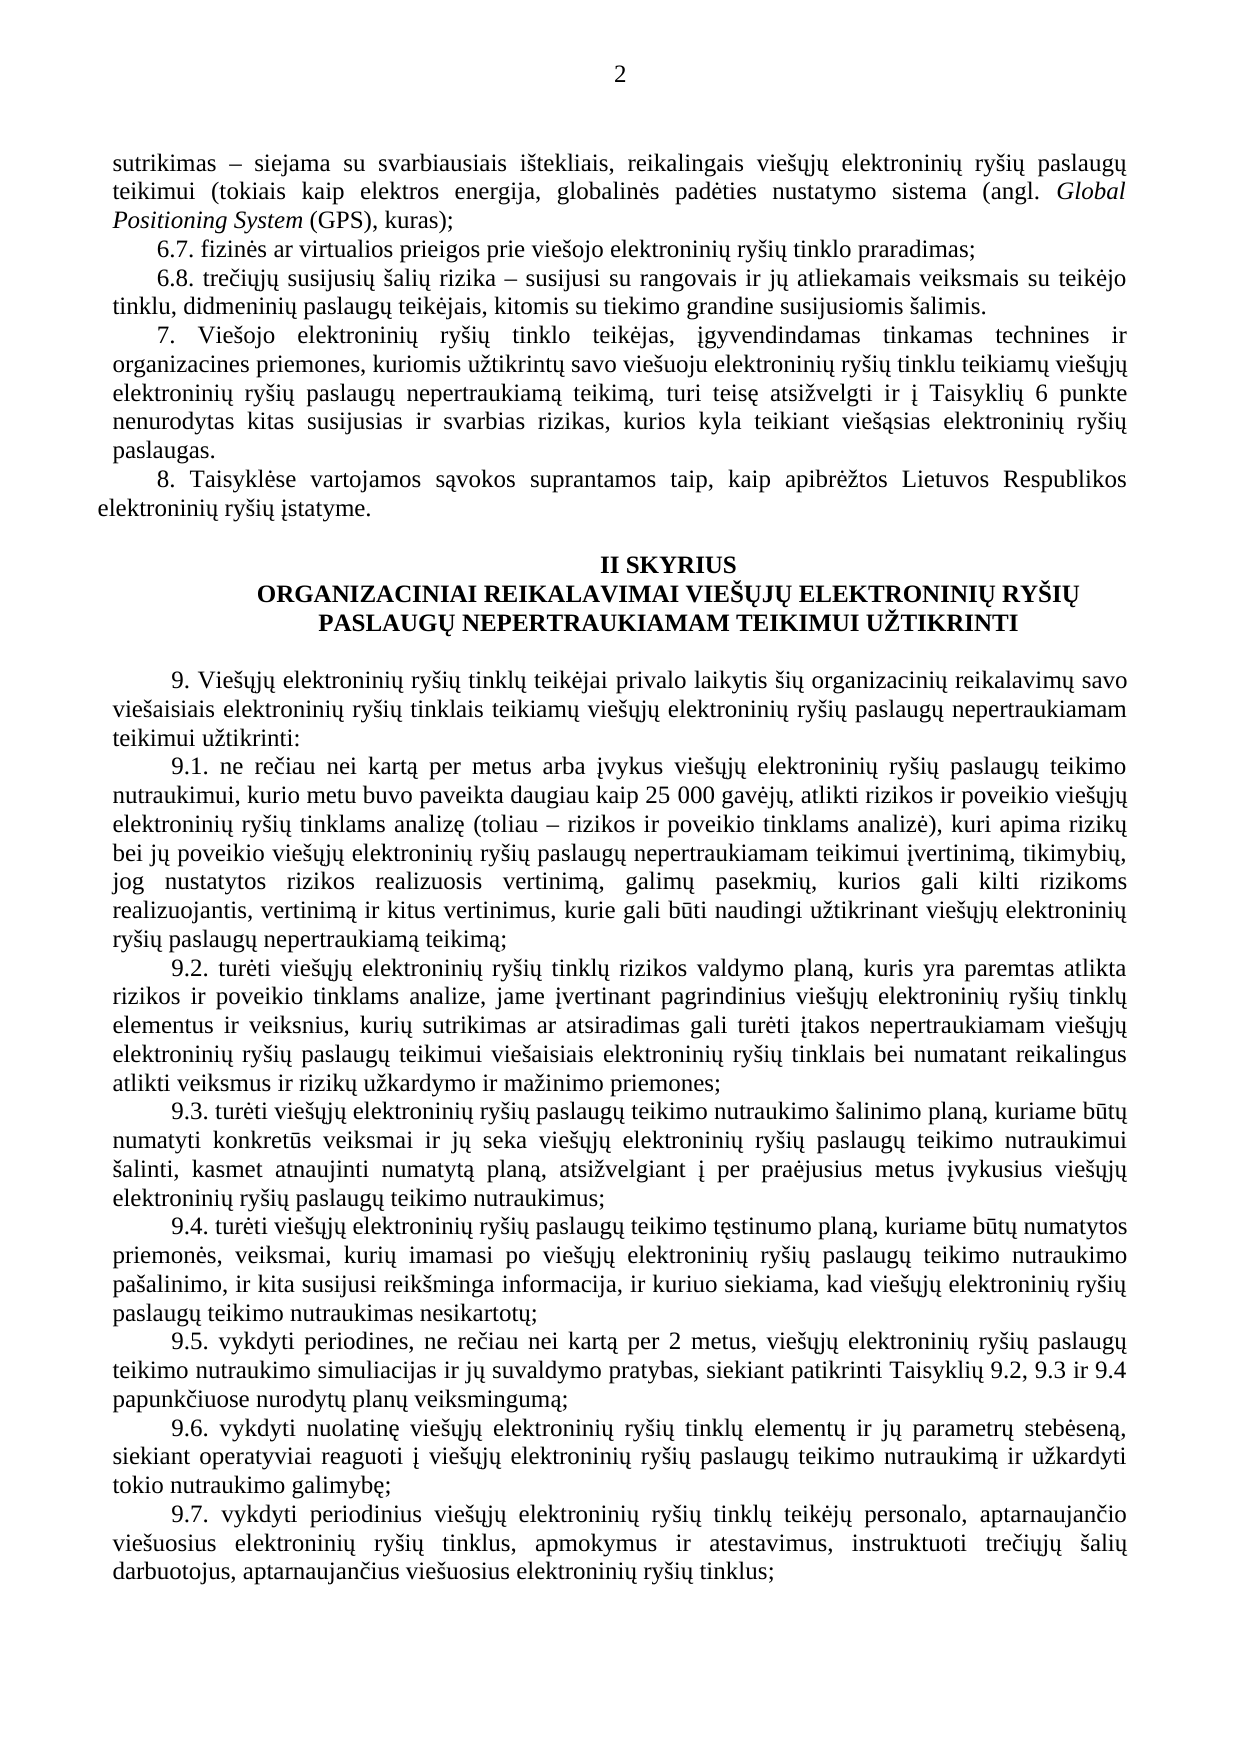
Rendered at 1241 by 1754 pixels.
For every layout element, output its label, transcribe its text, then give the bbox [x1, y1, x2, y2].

text 6.8. trečiųjų susijusių šalių rizika – susijusi su rangovais ir jų atliekamais veiksmais su teikėjo tinklu, didmeninių paslaugų teikėjais, kitomis su tiekimo grandine susijusiomis šalimis. [112, 263, 1128, 320]
text 8. Taisyklėse vartojamos sąvokos suprantamos taip, kaip apibrėžtos Lietuvos Respublikos elektroninių ryšių įstatyme. [97, 464, 1128, 521]
text 9. Viešųjų elektroninių ryšių tinklų teikėjai privalo laikytis šių organizacinių reikalavimų savo viešaisiais elektroninių ryšių tinklais teikiamų viešųjų elektroninių ryšių paslaugų nepertraukiamam teikimui užtikrinti: [112, 665, 1128, 751]
text ORGANIZACINIAI REIKALAVIMAI VIEŠŲJŲ ELEKTRONINIŲ RYŠIŲ PASLAUGŲ NEPERTRAUKIAMAM TEIKIMUI UŽTIKRINTI [209, 579, 1128, 636]
text sutrikimas – siejama su svarbiausiais ištekliais, reikalingais viešųjų elektroninių ryšių paslaugų teikimui (tokiais kaip elektros energija, globalinės padėties nustatymo sistema (angl. Global Positioning System (GPS), kuras); [112, 148, 1128, 234]
text 9.1. ne rečiau nei kartą per metus arba įvykus viešųjų elektroninių ryšių paslaugų teikimo nutraukimui, kurio metu buvo paveikta daugiau kaip 25 000 gavėjų, atlikti rizikos ir poveikio viešųjų elektroninių ryšių tinklams analizę (toliau – rizikos ir poveikio tinklams analizė), kuri apima rizikų bei jų poveikio viešųjų elektroninių ryšių paslaugų nepertraukiamam teikimui įvertinimą, tikimybių, jog nustatytos rizikos realizuosis vertinimą, galimų pasekmių, kurios gali kilti rizikoms realizuojantis, vertinimą ir kitus vertinimus, kurie gali būti naudingi užtikrinant viešųjų elektroninių ryšių paslaugų nepertraukiamą teikimą; [112, 751, 1128, 953]
text II SKYRIUS [209, 550, 1128, 579]
text 9.7. vykdyti periodinius viešųjų elektroninių ryšių tinklų teikėjų personalo, aptarnaujančio viešuosius elektroninių ryšių tinklus, apmokymus ir atestavimus, instruktuoti trečiųjų šalių darbuotojus, aptarnaujančius viešuosius elektroninių ryšių tinklus; [112, 1499, 1128, 1585]
text 9.4. turėti viešųjų elektroninių ryšių paslaugų teikimo tęstinumo planą, kuriame būtų numatytos priemonės, veiksmai, kurių imamasi po viešųjų elektroninių ryšių paslaugų teikimo nutraukimo pašalinimo, ir kita susijusi reikšminga informacija, ir kuriuo siekiama, kad viešųjų elektroninių ryšių paslaugų teikimo nutraukimas nesikartotų; [112, 1211, 1128, 1326]
text 9.2. turėti viešųjų elektroninių ryšių tinklų rizikos valdymo planą, kuris yra paremtas atlikta rizikos ir poveikio tinklams analize, jame įvertinant pagrindinius viešųjų elektroninių ryšių tinklų elementus ir veiksnius, kurių sutrikimas ar atsiradimas gali turėti įtakos nepertraukiamam viešųjų elektroninių ryšių paslaugų teikimui viešaisiais elektroninių ryšių tinklais bei numatant reikalingus atlikti veiksmus ir rizikų užkardymo ir mažinimo priemones; [112, 953, 1128, 1096]
text 9.3. turėti viešųjų elektroninių ryšių paslaugų teikimo nutraukimo šalinimo planą, kuriame būtų numatyti konkretūs veiksmai ir jų seka viešųjų elektroninių ryšių paslaugų teikimo nutraukimui šalinti, kasmet atnaujinti numatytą planą, atsižvelgiant į per praėjusius metus įvykusius viešųjų elektroninių ryšių paslaugų teikimo nutraukimus; [112, 1096, 1128, 1211]
text 6.7. fizinės ar virtualios prieigos prie viešojo elektroninių ryšių tinklo praradimas; [112, 234, 1128, 263]
text 9.5. vykdyti periodines, ne rečiau nei kartą per 2 metus, viešųjų elektroninių ryšių paslaugų teikimo nutraukimo simuliacijas ir jų suvaldymo pratybas, siekiant patikrinti Taisyklių 9.2, 9.3 ir 9.4 papunkčiuose nurodytų planų veiksmingumą; [112, 1326, 1128, 1413]
text 7. Viešojo elektroninių ryšių tinklo teikėjas, įgyvendindamas tinkamas technines ir organizacines priemones, kuriomis užtikrintų savo viešuoju elektroninių ryšių tinklu teikiamų viešųjų elektroninių ryšių paslaugų nepertraukiamą teikimą, turi teisę atsižvelgti ir į Taisyklių 6 punkte nenurodytas kitas susijusias ir svarbias rizikas, kurios kyla teikiant viešąsias elektroninių ryšių paslaugas. [112, 320, 1128, 464]
text 9.6. vykdyti nuolatinę viešųjų elektroninių ryšių tinklų elementų ir jų parametrų stebėseną, siekiant operatyviai reaguoti į viešųjų elektroninių ryšių paslaugų teikimo nutraukimą ir užkardyti tokio nutraukimo galimybę; [112, 1413, 1128, 1499]
